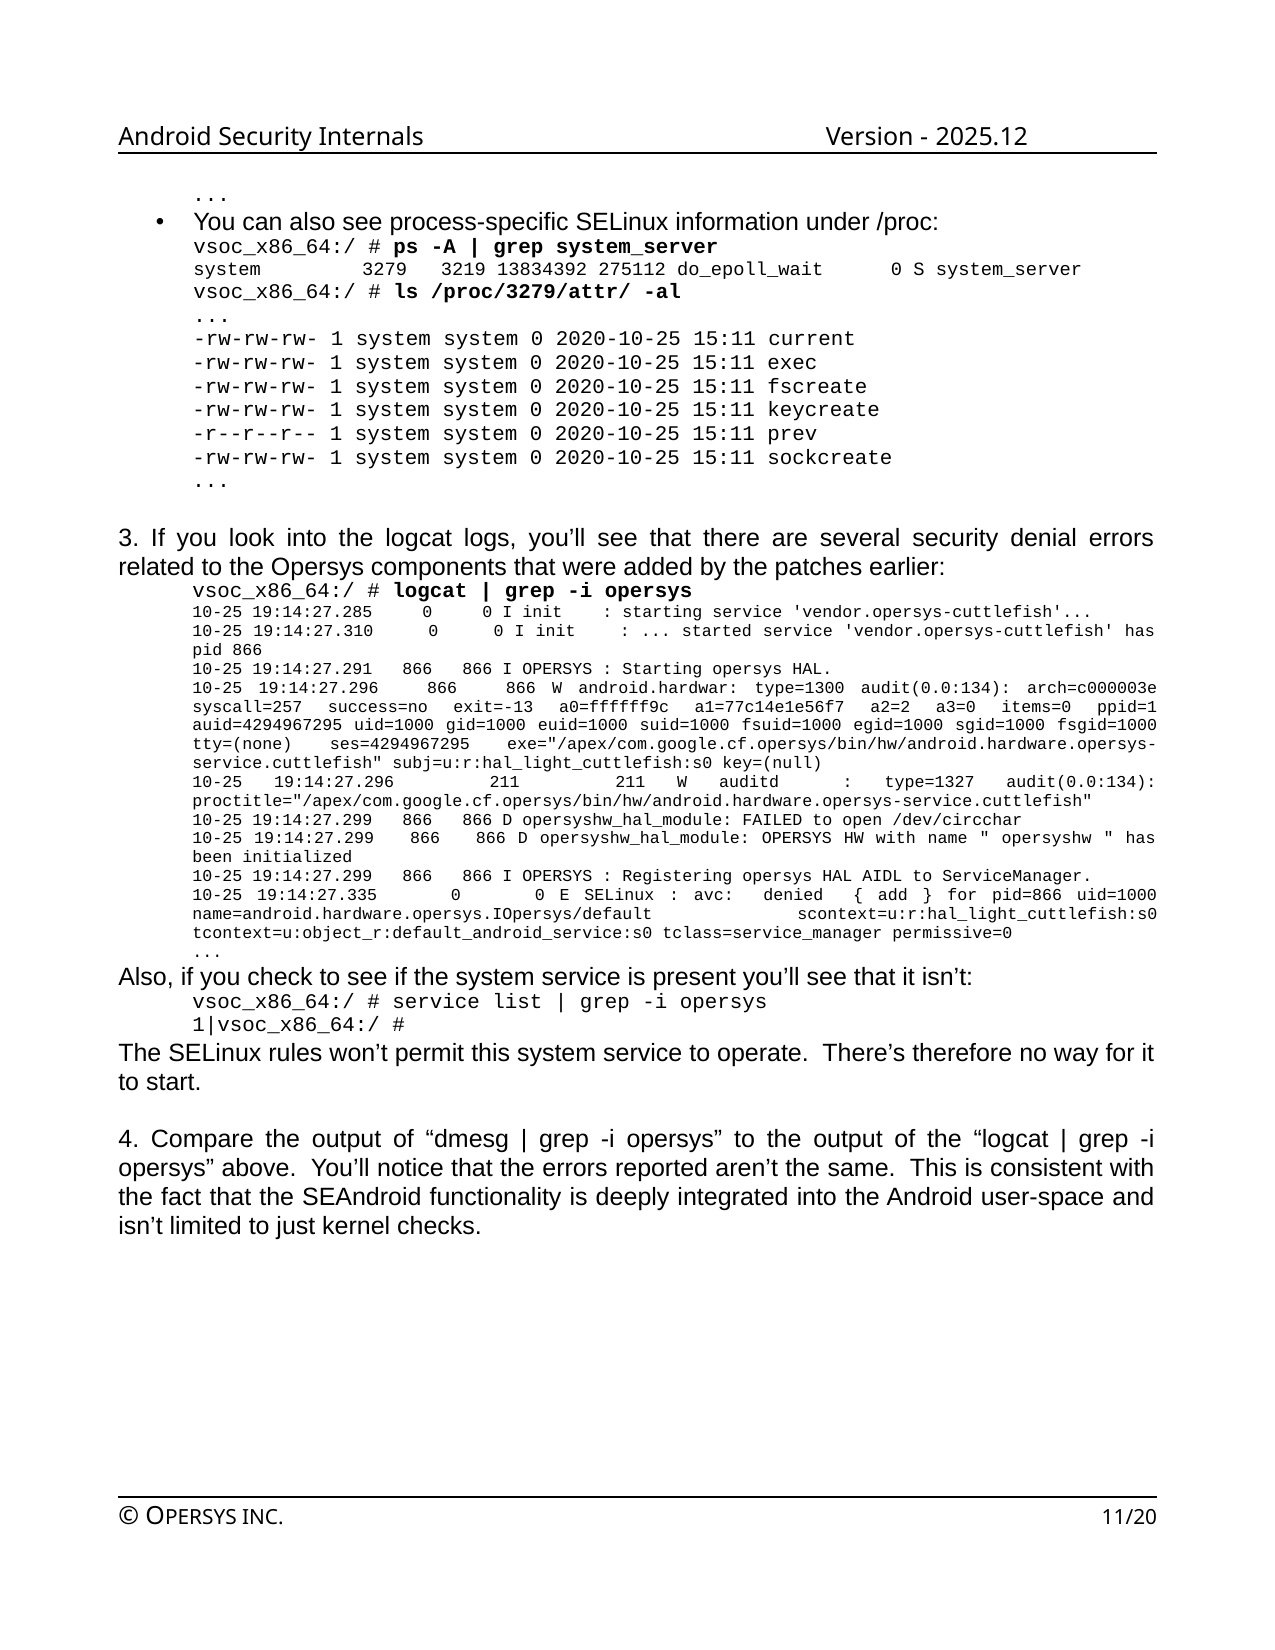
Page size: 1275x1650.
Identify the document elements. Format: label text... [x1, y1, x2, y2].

list -rw-rw-rw- 1 system system 0 2020-10-25 15:11 current [156, 328, 1157, 352]
text -rw-rw-rw- 1 system system 0 2020-10-25 15:11 sockcreate [192, 447, 1157, 470]
text -r--r--r-- 1 system system 0 2020-10-25 15:11 prev [192, 423, 1157, 447]
text -rw-rw-rw- 1 system system 0 2020-10-25 15:11 fscreate [192, 376, 1157, 399]
list You can also see process-specific SELinux information under /proc: [156, 207, 1157, 236]
list vsoc_x86_64:/ # ls /proc/3279/attr/ -al [156, 281, 1157, 305]
text 10-25 19:14:27.335 0 0 E SELinux : avc: denied { add } for pid=866 uid=1000 name=android.hardware.opersys.IOpersys/default scontext=u:r:hal_light_cuttlefish:s0 tcontext=u:object_r:default_android_service:s0 tclass=service_manager permissive=0 [192, 887, 1157, 943]
text vsoc_x86_64:/ # logcat | grep -i opersys [192, 580, 1157, 604]
text 4. Compare the output of “dmesg | grep -i opersys” to the output of the “logcat | grep -i opersys” above. You’ll notice that the errors reported aren’t the same. This is consistent with the fact that the SEAndroid functionality is deeply integrated into the Android user-space and isn’t limited to just kernel checks. [118, 1124, 1157, 1239]
text 3. If you look into the logcat logs, you’ll see that there are several security denial errors related to the Opersys components that were added by the patches earlier: [118, 523, 1157, 580]
text 10-25 19:14:27.296 866 866 W android.hardwar: type=1300 audit(0.0:134): arch=c000003e syscall=257 success=no exit=-13 a0=ffffff9c a1=77c14e1e56f7 a2=2 a3=0 items=0 ppid=1 auid=4294967295 uid=1000 gid=1000 euid=1000 suid=1000 fsuid=1000 egid=1000 sgid=1000 fsgid=1000 tty=(none) ses=4294967295 exe="/apex/com.google.cf.opersys/bin/hw/android.hardware.opersys-service.cuttlefish" subj=u:r:hal_light_cuttlefish:s0 key=(null) [192, 679, 1157, 773]
text ... [192, 470, 1157, 494]
text 10-25 19:14:27.299 866 866 D opersyshw_hal_module: OPERSYS HW with name " opersyshw " has been initialized [192, 830, 1157, 868]
text 1|vsoc_x86_64:/ # [192, 1014, 1157, 1038]
list system 3279 3219 13834392 275112 do_epoll_wait 0 S system_server [156, 260, 1157, 281]
list ... [156, 305, 1157, 328]
text 10-25 19:14:27.285 0 0 I init : starting service 'vendor.opersys-cuttlefish'... [192, 604, 1157, 623]
text ... [192, 943, 1157, 962]
text -rw-rw-rw- 1 system system 0 2020-10-25 15:11 exec [192, 352, 1157, 376]
text 10-25 19:14:27.296 211 211 W auditd : type=1327 audit(0.0:134): proctitle="/apex/com.google.cf.opersys/bin/hw/android.hardware.opersys-service.cuttlefish" [192, 773, 1157, 811]
text -rw-rw-rw- 1 system system 0 2020-10-25 15:11 keycreate [192, 399, 1157, 423]
text Also, if you check to see if the system service is present you’ll see that it isn’t: [118, 962, 1157, 991]
text 10-25 19:14:27.310 0 0 I init : ... started service 'vendor.opersys-cuttlefish' has pid 866 [192, 623, 1157, 660]
text ... [192, 184, 1157, 207]
text The SELinux rules won’t permit this system service to operate. There’s therefore no way for it to start. [118, 1038, 1157, 1096]
text 10-25 19:14:27.291 866 866 I OPERSYS : Starting opersys HAL. [192, 660, 1157, 679]
text vsoc_x86_64:/ # service list | grep -i opersys [192, 991, 1157, 1014]
text 10-25 19:14:27.299 866 866 D opersyshw_hal_module: FAILED to open /dev/circchar [192, 811, 1157, 830]
text 10-25 19:14:27.299 866 866 I OPERSYS : Registering opersys HAL AIDL to ServiceManager. [192, 868, 1157, 887]
list vsoc_x86_64:/ # ps -A | grep system_server [156, 236, 1157, 260]
